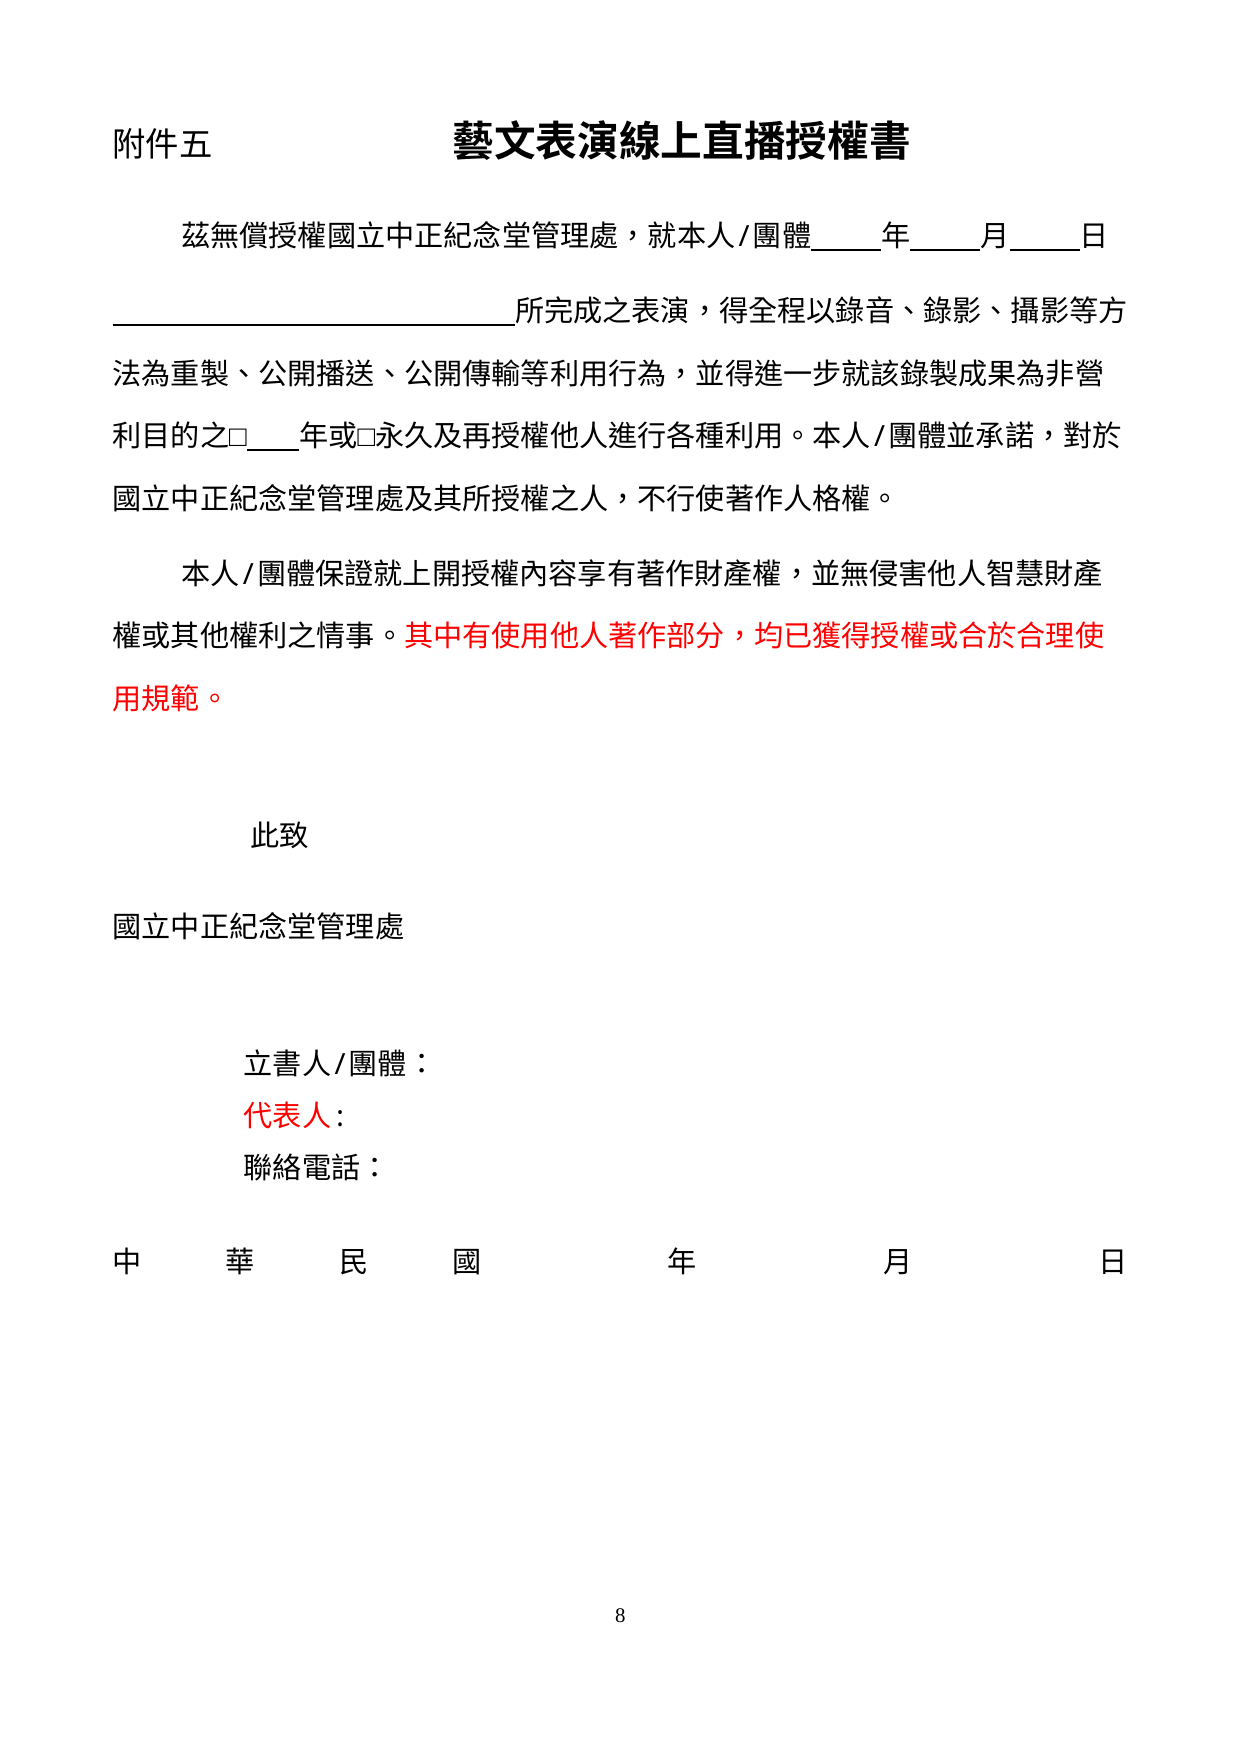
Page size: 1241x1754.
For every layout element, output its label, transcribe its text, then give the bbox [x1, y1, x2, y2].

text 中華民國 年 月 日 [112, 1241, 1128, 1281]
text 國立中正紀念堂管理處 [112, 907, 1128, 946]
text 所完成之表演，得全程以錄音、錄影、攝影等方法為重製、公開播送、公開傳輸等利用行為，並得進一步就該錄製成果為非營利目的之□ 年或□永久及再授權他人進行各種利用。本人/團體並承諾，對於國立中正紀念堂管理處及其所授權之人，不行使著作人格權。 [112, 272, 1128, 522]
text 聯絡電話： [243, 1137, 1128, 1189]
text 代表人: [243, 1085, 1128, 1137]
text 此致 [112, 815, 1128, 854]
text 茲無償授權國立中正紀念堂管理處，就本人/團體 年 月 日 [112, 197, 1128, 259]
text 本人/團體保證就上開授權內容享有著作財產權，並無侵害他人智慧財產權或其他權利之情事。其中有使用他人著作部分，均已獲得授權或合於合理使用規範。 [112, 534, 1128, 722]
text 附件五 藝文表演線上直播授權書 [112, 112, 1128, 169]
text 立書人/團體： [243, 1033, 1128, 1085]
